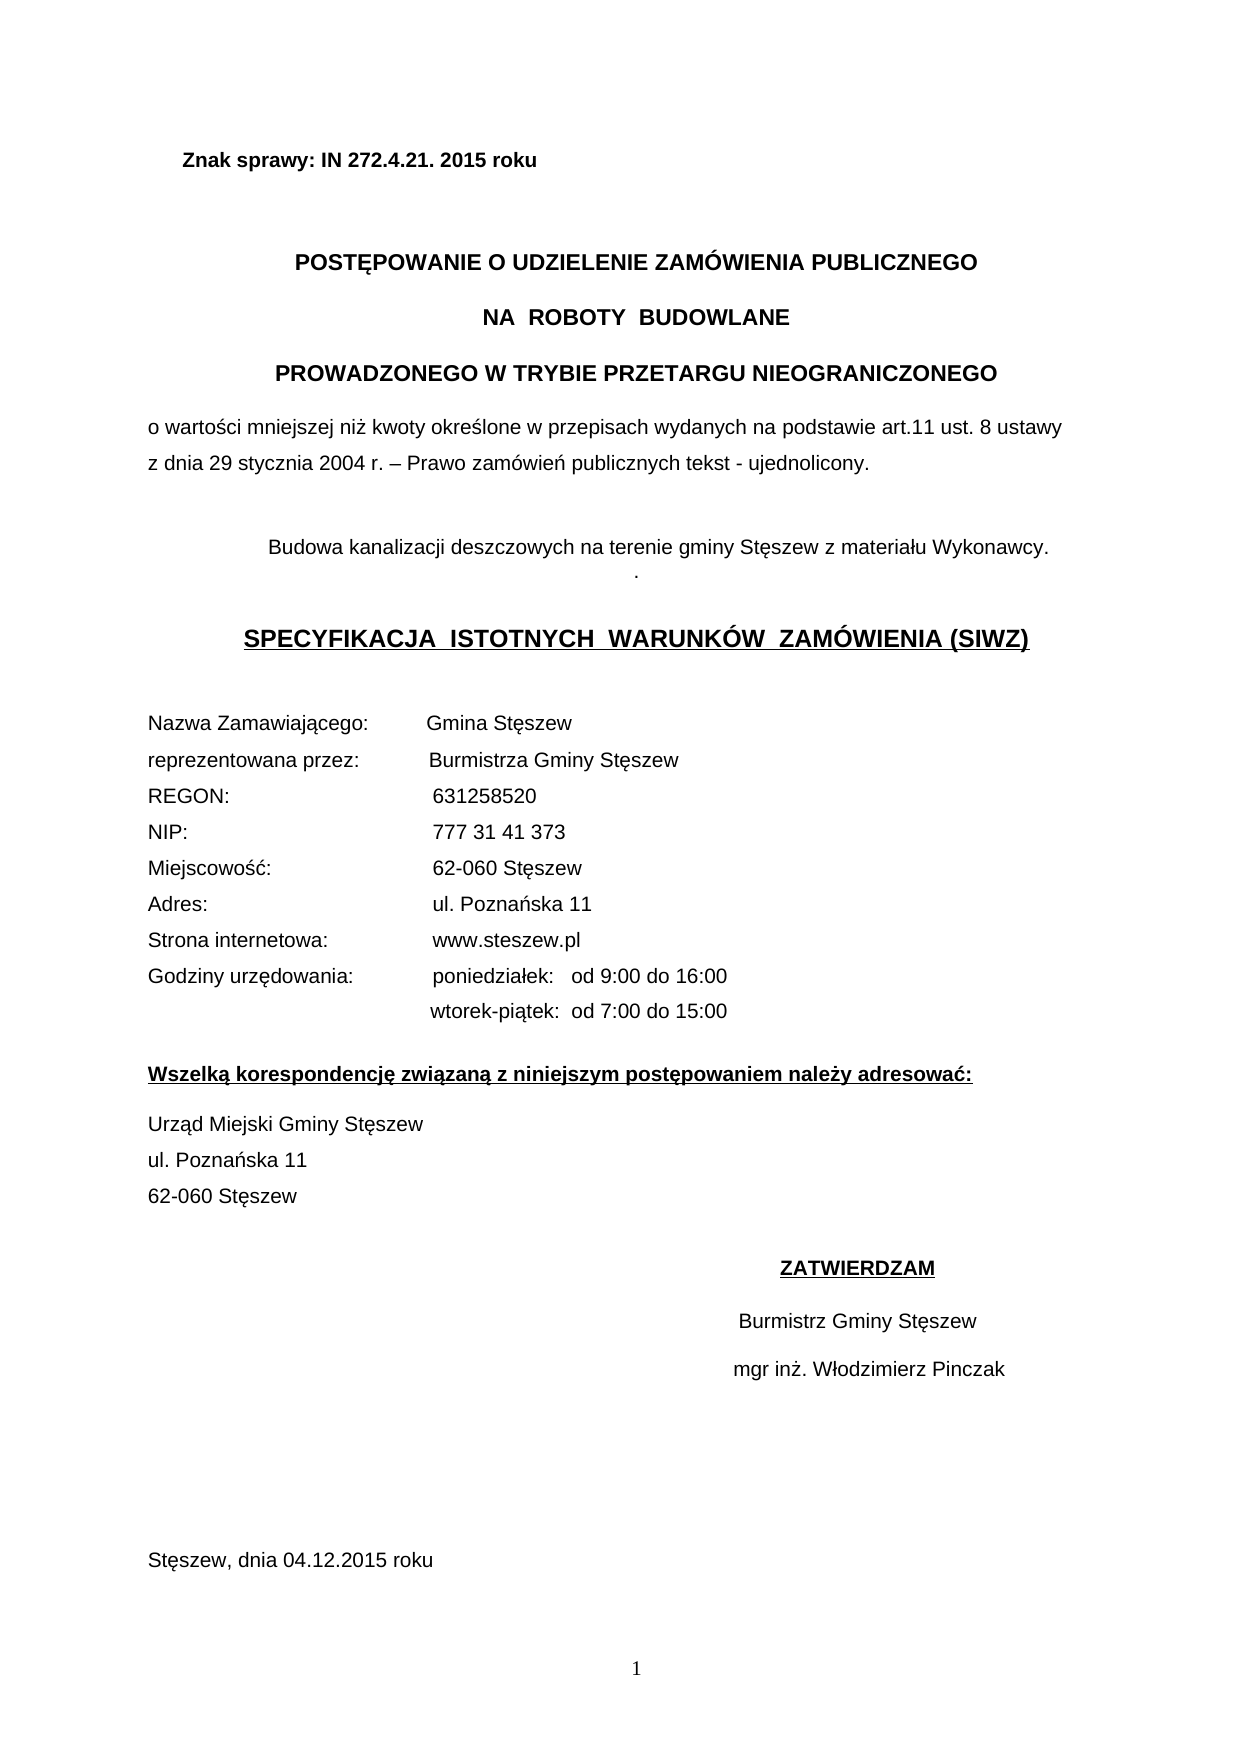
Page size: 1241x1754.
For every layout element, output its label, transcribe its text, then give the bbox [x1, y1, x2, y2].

text Godziny urzędowania: poniedziałek: od 9:00 do 16:00 [148, 963, 1125, 987]
subtitle Stęszew, dnia 04.12.2015 roku [148, 1548, 1125, 1572]
text Miejscowość: 62-060 Stęszew [148, 856, 1125, 879]
text Wszelką korespondencję związaną z niniejszym postępowaniem należy adresować: [148, 1062, 1125, 1086]
text NIP: 777 31 41 373 [148, 820, 1125, 844]
text ul. Poznańska 11 [148, 1148, 1125, 1172]
text Budowa kanalizacji deszczowych na terenie gminy Stęszew z materiału Wykonawcy. [192, 535, 1125, 559]
text . [148, 559, 1125, 583]
text Adres: ul. Poznańska 11 [148, 892, 1125, 916]
text POSTĘPOWANIE O UDZIELENIE ZAMÓWIENIA PUBLICZNEGO [148, 220, 1125, 275]
text ZATWIERDZAM [148, 1256, 1125, 1280]
text Znak sprawy: IN 272.4.21. 2015 roku [148, 148, 1125, 172]
text 62-060 Stęszew [148, 1184, 1125, 1208]
text Burmistrz Gminy Stęszew [516, 1308, 1125, 1332]
text reprezentowana przez: Burmistrza Gminy Stęszew [148, 748, 1125, 772]
text PROWADZONEGO W TRYBIE PRZETARGU NIEOGRANICZONEGO [148, 360, 1125, 386]
text Strona internetowa: www.steszew.pl [148, 927, 1125, 951]
text wtorek-piątek: od 7:00 do 15:00 [148, 999, 1125, 1023]
text SPECYFIKACJA ISTOTNYCH WARUNKÓW ZAMÓWIENIA (SIWZ) [148, 624, 1125, 682]
text z dnia 29 stycznia 2004 r. – Prawo zamówień publicznych tekst - ujednolicony. [148, 451, 1125, 475]
text Urząd Miejski Gminy Stęszew [148, 1112, 1125, 1136]
text o wartości mniejszej niż kwoty określone w przepisach wydanych na podstawie art.11 ust. 8 ustawy [148, 415, 1125, 439]
text NA ROBOTY BUDOWLANE [148, 304, 1125, 331]
text REGON: 631258520 [148, 784, 1125, 808]
text Nazwa Zamawiającego: Gmina Stęszew [148, 711, 1125, 735]
text mgr inż. Włodzimierz Pinczak [516, 1356, 1125, 1380]
